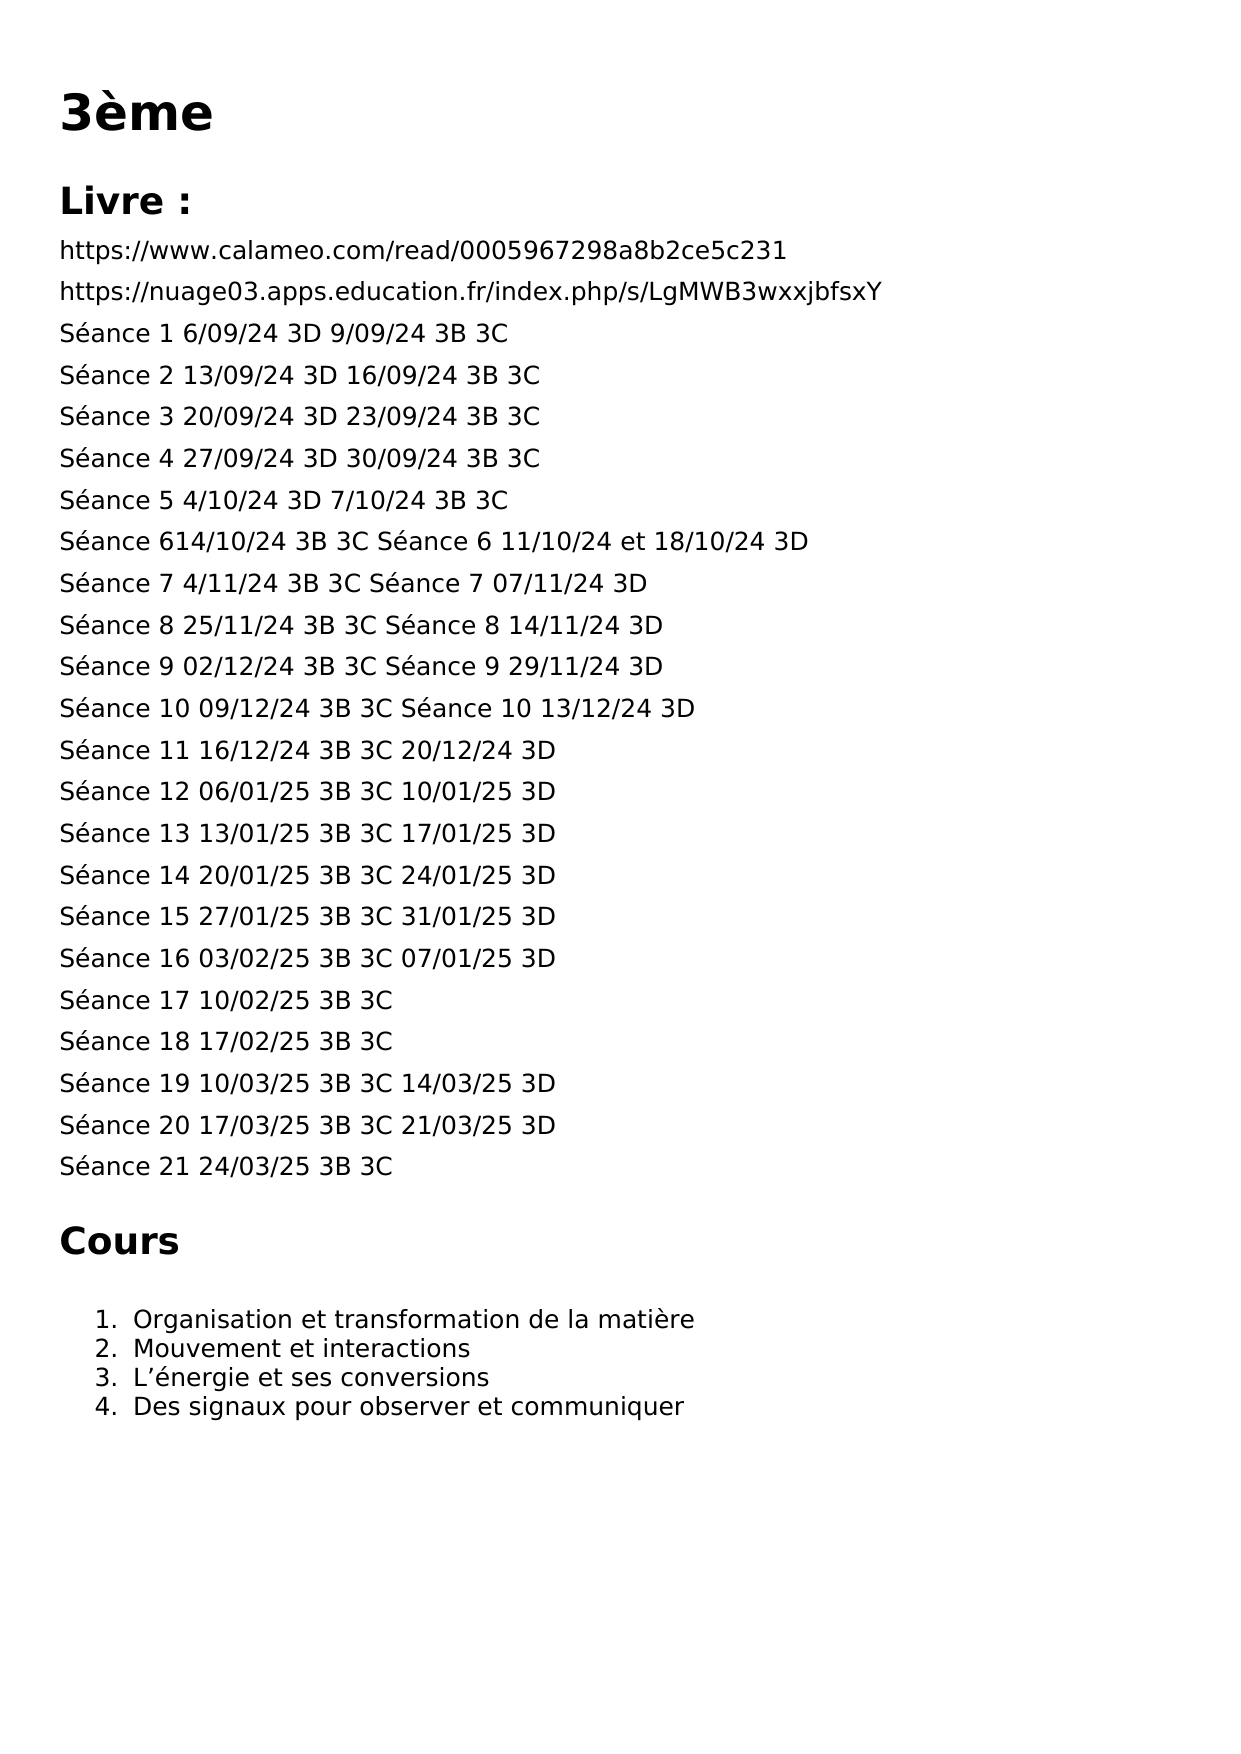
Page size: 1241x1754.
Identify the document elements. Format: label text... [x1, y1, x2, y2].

text Séance 21 24/03/25 3B 3C [59, 1153, 1181, 1182]
text Séance 19 10/03/25 3B 3C 14/03/25 3D [59, 1069, 1181, 1098]
text Séance 9 02/12/24 3B 3C Séance 9 29/11/24 3D [59, 653, 1181, 682]
list Organisation et transformation de la matière [118, 1305, 1181, 1334]
subtitle Livre : [59, 180, 1181, 223]
text Séance 4 27/09/24 3D 30/09/24 3B 3C [59, 444, 1181, 473]
text Séance 16 03/02/25 3B 3C 07/01/25 3D [59, 944, 1181, 973]
text Séance 5 4/10/24 3D 7/10/24 3B 3C [59, 486, 1181, 515]
text Séance 17 10/02/25 3B 3C [59, 986, 1181, 1015]
text Séance 8 25/11/24 3B 3C Séance 8 14/11/24 3D [59, 611, 1181, 640]
text Séance 614/10/24 3B 3C Séance 6 11/10/24 et 18/10/24 3D [59, 528, 1181, 557]
text Séance 3 20/09/24 3D 23/09/24 3B 3C [59, 403, 1181, 432]
text Séance 12 06/01/25 3B 3C 10/01/25 3D [59, 778, 1181, 807]
text Séance 11 16/12/24 3B 3C 20/12/24 3D [59, 736, 1181, 765]
text Séance 10 09/12/24 3B 3C Séance 10 13/12/24 3D [59, 694, 1181, 723]
text https://nuage03.apps.education.fr/index.php/s/LgMWB3wxxjbfsxY [59, 278, 1181, 307]
text https://www.calameo.com/read/0005967298a8b2ce5c231 [59, 236, 1181, 265]
text Séance 15 27/01/25 3B 3C 31/01/25 3D [59, 903, 1181, 932]
text Séance 1 6/09/24 3D 9/09/24 3B 3C [59, 319, 1181, 348]
text Séance 7 4/11/24 3B 3C Séance 7 07/11/24 3D [59, 569, 1181, 598]
text Séance 14 20/01/25 3B 3C 24/01/25 3D [59, 861, 1181, 890]
text Séance 2 13/09/24 3D 16/09/24 3B 3C [59, 361, 1181, 390]
list Des signaux pour observer et communiquer [118, 1392, 1181, 1422]
text Séance 18 17/02/25 3B 3C [59, 1028, 1181, 1057]
subtitle Cours [59, 1219, 1181, 1263]
subtitle 3ème [59, 84, 1181, 142]
list L’énergie et ses conversions [118, 1363, 1181, 1392]
list Mouvement et interactions [118, 1334, 1181, 1363]
text Séance 13 13/01/25 3B 3C 17/01/25 3D [59, 819, 1181, 848]
text Séance 20 17/03/25 3B 3C 21/03/25 3D [59, 1111, 1181, 1140]
